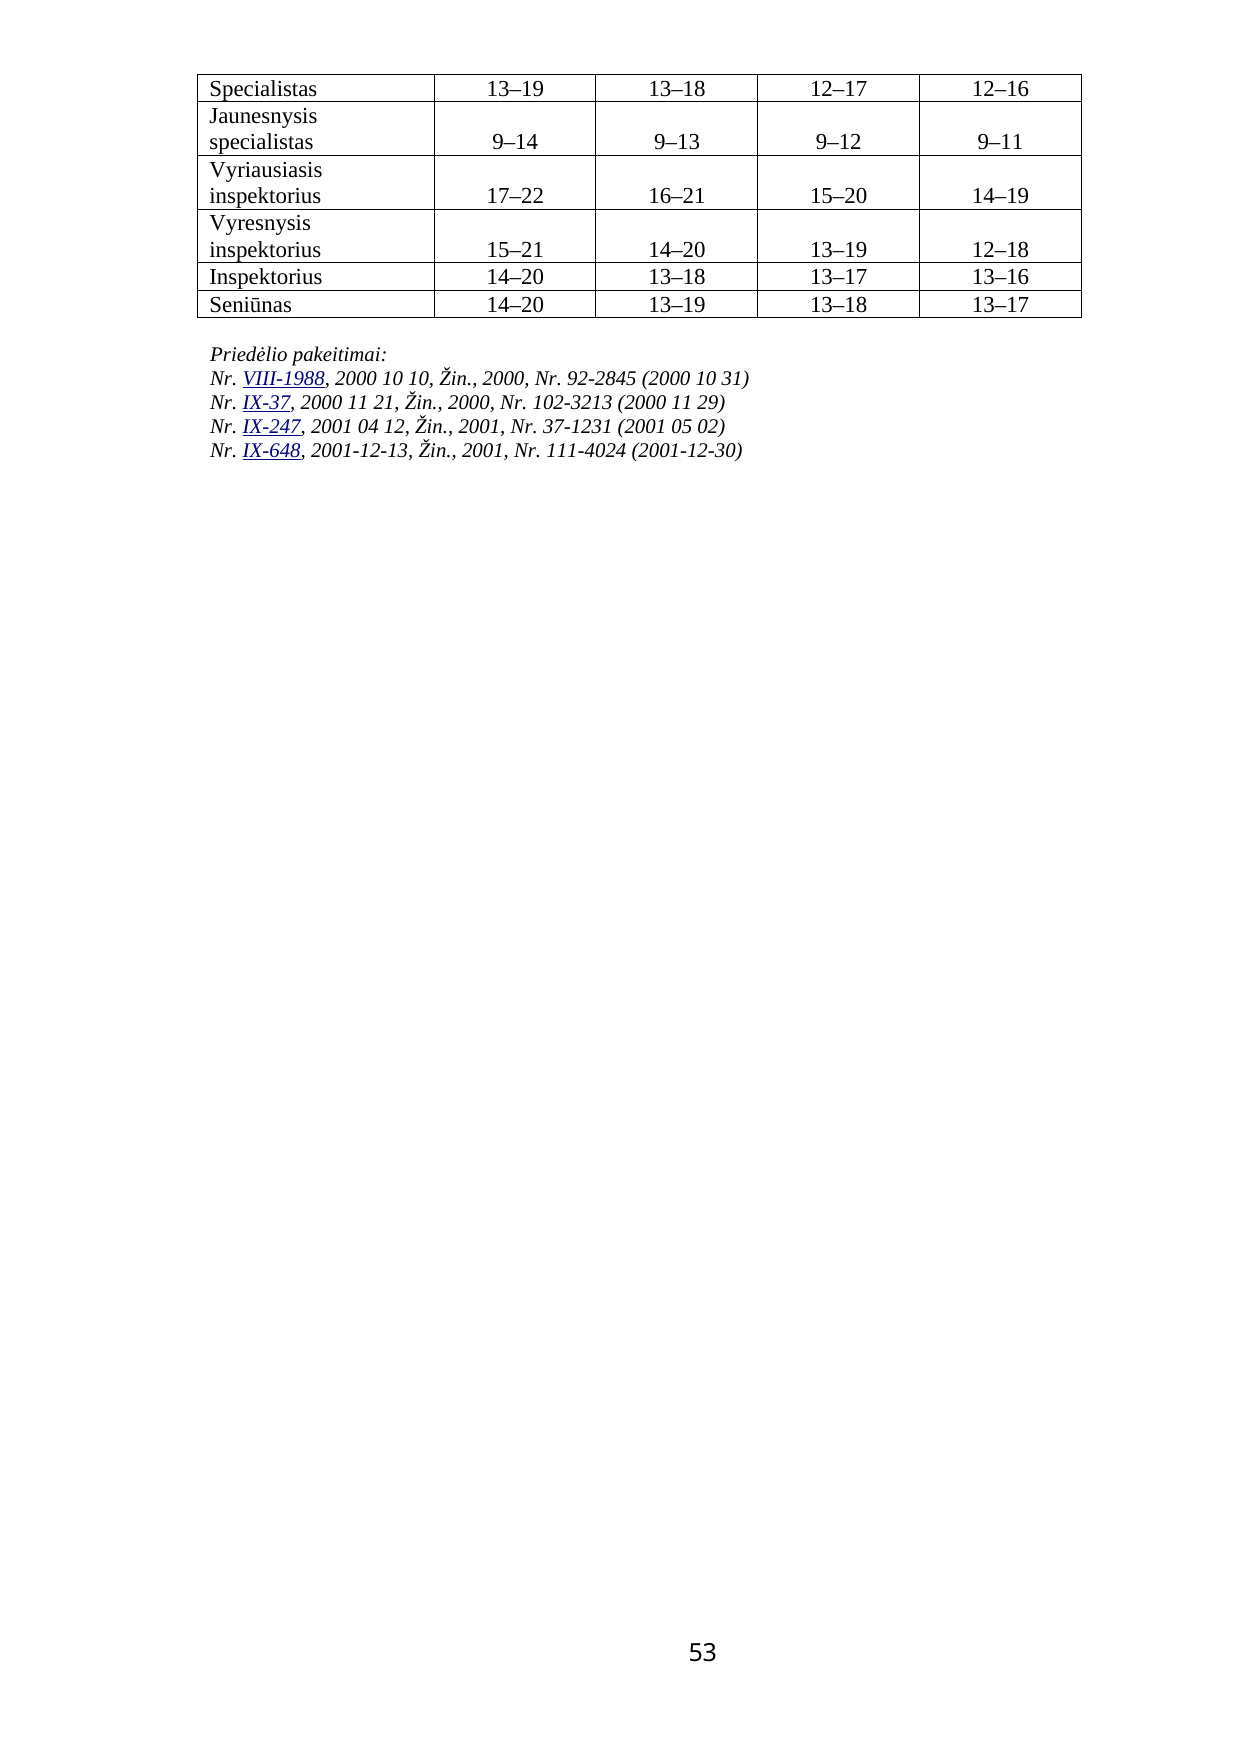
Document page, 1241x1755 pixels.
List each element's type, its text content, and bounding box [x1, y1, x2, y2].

table_cell 17–22 [435, 156, 595, 208]
table_cell 13–19 [758, 210, 919, 262]
table_cell 13–18 [758, 291, 919, 317]
table_cell Specialistas [198, 75, 434, 101]
text Priedėlio pakeitimai: [210, 342, 1120, 366]
text Nr. IX-247, 2001 04 12, Žin., 2001, Nr. 37-1231 (2001 05 02) [210, 414, 1120, 438]
table_cell Seniūnas [198, 291, 434, 317]
table_cell 13–19 [596, 291, 757, 317]
text Nr. IX-648, 2001-12-13, Žin., 2001, Nr. 111-4024 (2001-12-30) [210, 438, 1120, 462]
table_cell 13–16 [920, 263, 1081, 289]
table_cell 9–12 [758, 102, 919, 155]
table_cell 9–11 [920, 102, 1081, 155]
table_cell Jaunesnysis specialistas [198, 102, 434, 155]
table_cell 12–16 [920, 75, 1081, 101]
text Nr. IX-37, 2000 11 21, Žin., 2000, Nr. 102-3213 (2000 11 29) [210, 390, 1120, 414]
table_cell 13–19 [435, 75, 595, 101]
table_cell 14–20 [435, 263, 595, 289]
table_cell 14–19 [920, 156, 1081, 208]
table_cell 12–17 [758, 75, 919, 101]
table_cell 15–21 [435, 210, 595, 262]
table_cell 14–20 [435, 291, 595, 317]
table_cell 13–17 [920, 291, 1081, 317]
table_cell 13–18 [596, 263, 757, 289]
table_cell 15–20 [758, 156, 919, 208]
table_cell Vyresnysis inspektorius [198, 210, 434, 262]
table_cell Vyriausiasis inspektorius [198, 156, 434, 208]
table_cell 13–17 [758, 263, 919, 289]
table_cell 14–20 [596, 210, 757, 262]
table_cell 16–21 [596, 156, 757, 208]
table_cell 12–18 [920, 210, 1081, 262]
table_cell 9–14 [435, 102, 595, 155]
table_cell 13–18 [596, 75, 757, 101]
table_cell Inspektorius [198, 263, 434, 289]
text Nr. VIII-1988, 2000 10 10, Žin., 2000, Nr. 92-2845 (2000 10 31) [210, 366, 1120, 390]
table_cell 9–13 [596, 102, 757, 155]
